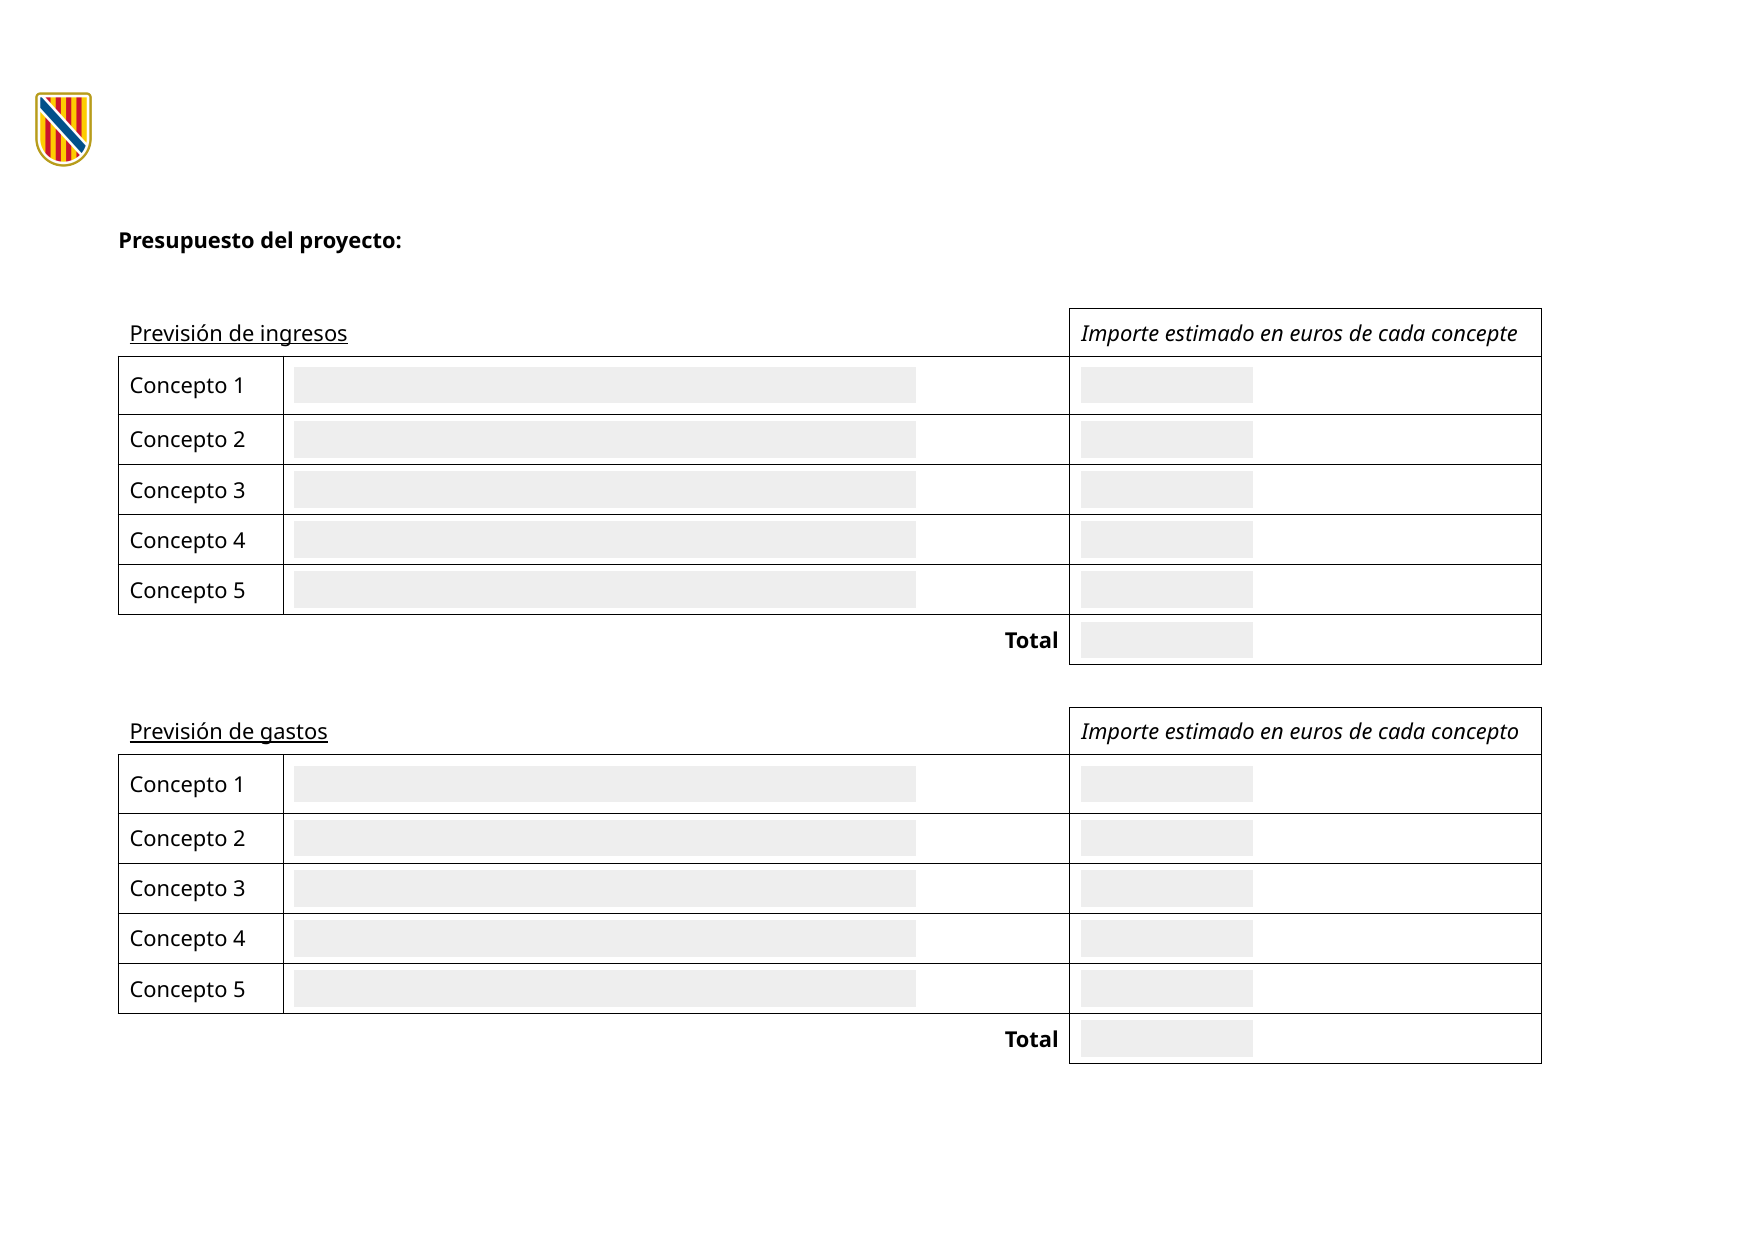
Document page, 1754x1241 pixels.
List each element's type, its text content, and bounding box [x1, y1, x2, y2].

table_cell [284, 914, 1069, 963]
table_cell Concepto 3 [119, 465, 283, 514]
text Presupuesto del proyecto: [118, 225, 1636, 255]
table_cell [1070, 565, 1541, 614]
table_cell [1070, 415, 1541, 464]
table_header Previsión de ingresos [118, 308, 1069, 356]
table_cell [284, 755, 1069, 813]
table_cell Concepto 2 [119, 814, 283, 863]
table_cell Concepto 3 [119, 864, 283, 913]
table_cell [1070, 615, 1541, 664]
table_cell Concepto 2 [119, 415, 283, 464]
table_header Previsión de gastos [118, 707, 1069, 754]
table_cell [1070, 814, 1541, 863]
table_cell [1070, 357, 1541, 414]
picture [17, 64, 110, 195]
table_cell [1070, 964, 1541, 1013]
table_cell [284, 814, 1069, 863]
table_header Importe estimado en euros de cada concepte [1070, 309, 1541, 356]
table_cell [1070, 864, 1541, 913]
table_cell [284, 964, 1069, 1013]
table_cell [118, 1014, 283, 1063]
table_cell [1070, 465, 1541, 514]
table_cell [284, 415, 1069, 464]
table_cell [1070, 755, 1541, 813]
table_cell Concepto 1 [119, 755, 283, 813]
table_cell Concepto 5 [119, 964, 283, 1013]
table_header Importe estimado en euros de cada concepto [1070, 708, 1541, 754]
table_cell Concepto 1 [119, 357, 283, 414]
table_cell [284, 565, 1069, 614]
table_cell [118, 615, 283, 664]
table_cell [284, 515, 1069, 564]
table_cell Concepto 4 [119, 914, 283, 963]
table_cell [1070, 914, 1541, 963]
table_cell [1070, 1014, 1541, 1063]
table_cell Concepto 5 [119, 565, 283, 614]
table_cell Total [283, 615, 1069, 664]
table_cell Concepto 4 [119, 515, 283, 564]
table_cell Total [283, 1014, 1069, 1063]
table_cell [284, 864, 1069, 913]
table_cell [284, 357, 1069, 414]
table_cell [1070, 515, 1541, 564]
table_cell [284, 465, 1069, 514]
